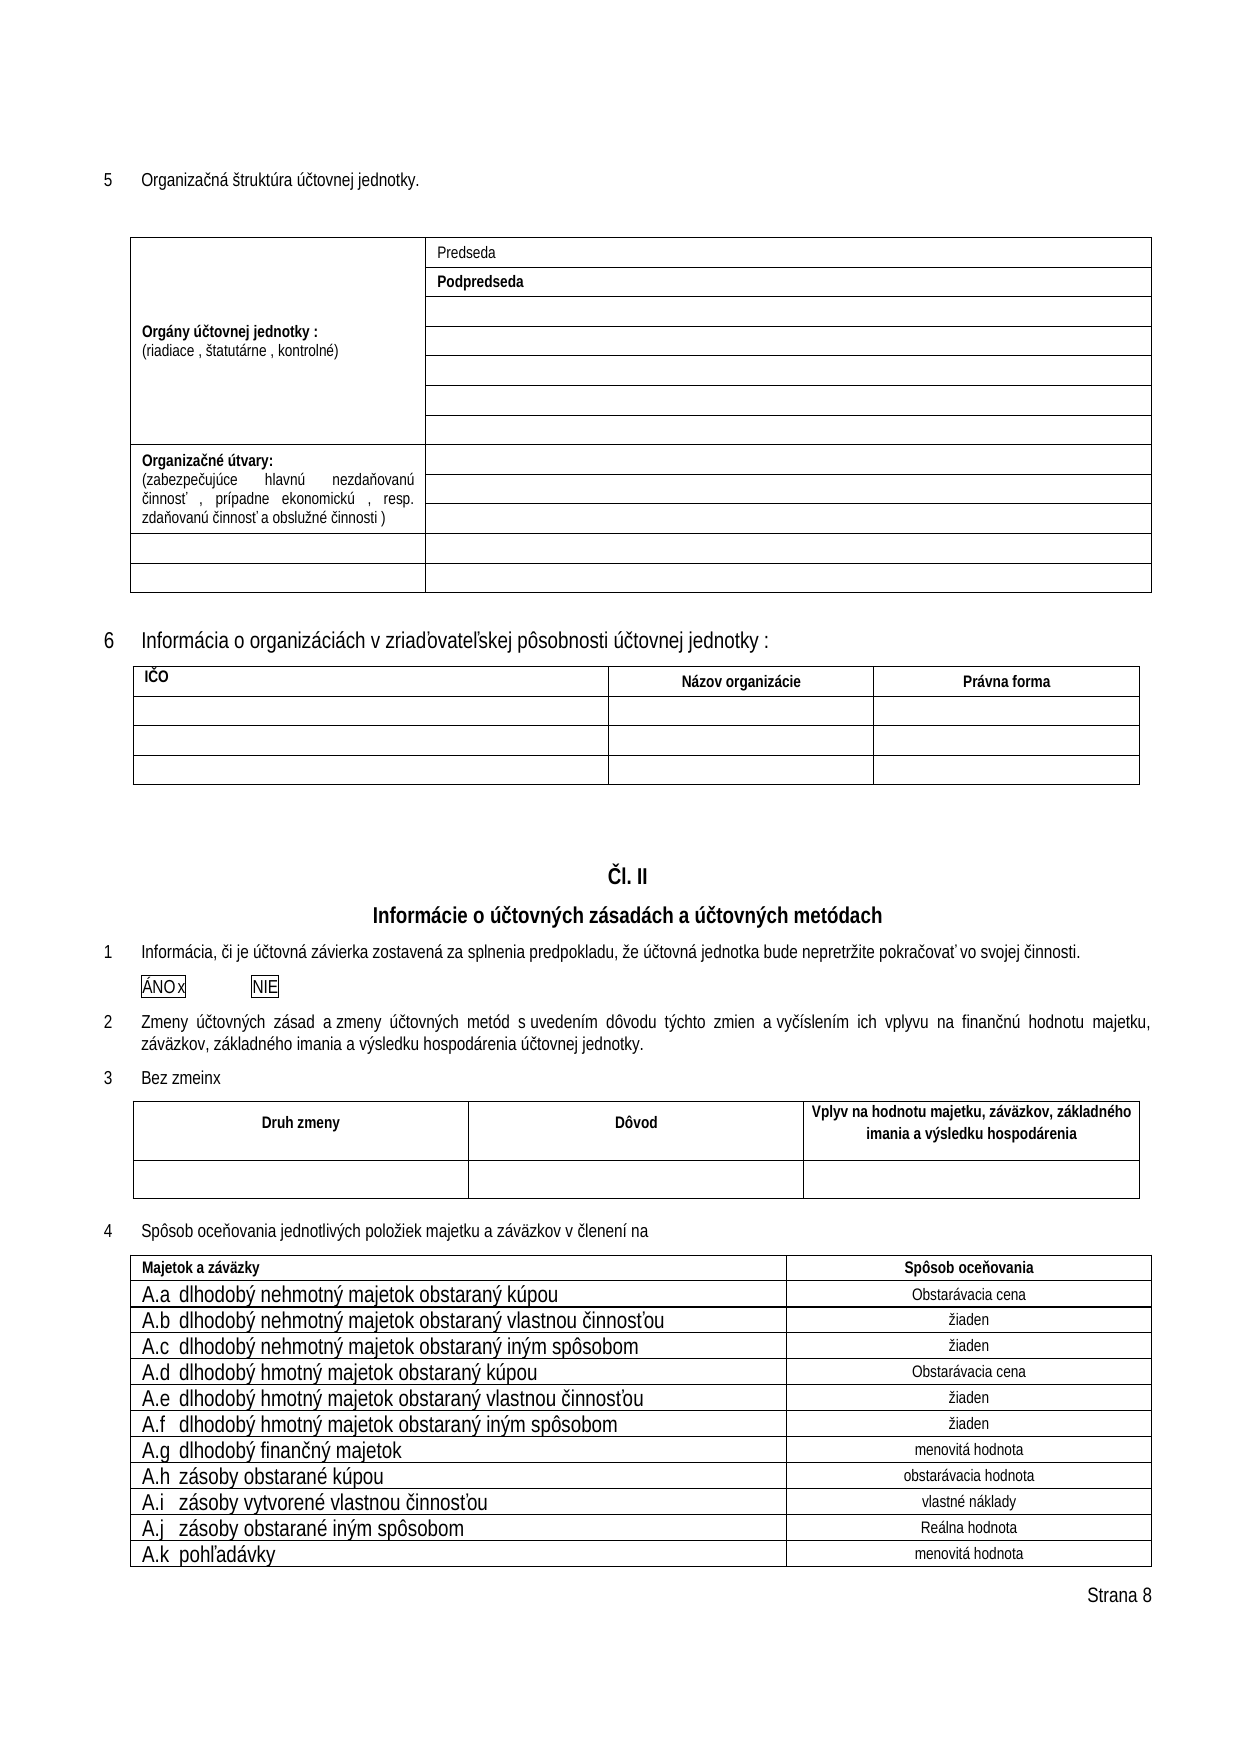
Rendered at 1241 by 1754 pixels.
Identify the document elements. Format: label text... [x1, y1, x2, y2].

table_cell dlhodobý nehmotný majetok obstaraný kúpou [131, 1281, 786, 1306]
table_cell [469, 1161, 803, 1198]
table_cell [134, 756, 608, 784]
table_cell zásoby obstarané iným spôsobom [131, 1515, 786, 1540]
table_cell dlhodobý finančný majetok [131, 1437, 786, 1462]
table_cell [134, 697, 608, 725]
table_cell vlastné náklady [787, 1489, 1151, 1514]
text NIE [252, 976, 278, 997]
list Informácia o organizáciách v zriaďovateľskej pôsobnosti účtovnej jednotky : [103, 627, 1152, 653]
table_cell pohľadávky [131, 1541, 786, 1566]
table_cell dlhodobý nehmotný majetok obstaraný vlastnou činnosťou [131, 1308, 786, 1332]
table_cell [131, 564, 425, 592]
table_cell [874, 726, 1139, 755]
table_header IČO [134, 667, 608, 696]
table_header Druh zmeny [134, 1102, 468, 1160]
list Informácia, či je účtovná závierka zostavená za splnenia predpokladu, že účtovná jednotka bude nepretržite pokračovať vo svojej činnosti. [103, 941, 1152, 962]
table_cell [426, 534, 1151, 562]
table_cell [874, 756, 1139, 784]
table_cell [426, 475, 1151, 503]
table_header Dôvod [469, 1102, 803, 1160]
table_cell [426, 445, 1151, 474]
table_cell [134, 726, 608, 755]
table_cell žiaden [787, 1385, 1151, 1410]
table_cell [426, 416, 1151, 444]
table_cell [426, 504, 1151, 533]
table_header Majetok a záväzky [131, 1256, 786, 1280]
table_cell dlhodobý hmotný majetok obstaraný vlastnou činnosťou [131, 1385, 786, 1410]
subtitle Informácie o účtovných zásadách a účtovných metódach [103, 902, 1152, 928]
table_cell [426, 327, 1151, 355]
table_cell Obstarávacia cena [787, 1281, 1151, 1306]
list Bez zmeinx [103, 1067, 1152, 1088]
table_cell [804, 1161, 1139, 1198]
table_cell [426, 356, 1151, 385]
list Spôsob oceňovania jednotlivých položiek majetku a záväzkov v členení na [103, 1220, 1152, 1242]
text ÁNO x [142, 976, 185, 997]
table_cell žiaden [787, 1333, 1151, 1358]
subtitle Čl. II [103, 863, 1152, 889]
table_cell [609, 697, 873, 725]
table_header Právna forma [874, 667, 1139, 696]
table_cell [874, 697, 1139, 725]
table_cell [426, 297, 1151, 326]
table_cell [426, 386, 1151, 414]
list Organizačná štruktúra účtovnej jednotky. [103, 169, 1152, 190]
text [279, 975, 1152, 998]
table_cell žiaden [787, 1411, 1151, 1436]
table_cell dlhodobý nehmotný majetok obstaraný iným spôsobom [131, 1333, 786, 1358]
table_header Orgány účtovnej jednotky : (riadiace , štatutárne , kontrolné) [131, 238, 425, 444]
table_cell dlhodobý hmotný majetok obstaraný iným spôsobom [131, 1411, 786, 1436]
table_header Spôsob oceňovania [787, 1256, 1151, 1280]
table_cell zásoby vytvorené vlastnou činnosťou [131, 1489, 786, 1514]
table_cell Reálna hodnota [787, 1515, 1151, 1540]
table_cell [426, 564, 1151, 592]
table_cell Podpredseda [426, 268, 1151, 296]
table_cell zásoby obstarané kúpou [131, 1463, 786, 1488]
table_cell [131, 534, 425, 562]
table_cell žiaden [787, 1308, 1151, 1332]
table_cell dlhodobý hmotný majetok obstaraný kúpou [131, 1359, 786, 1384]
table_cell Organizačné útvary: (zabezpečujúce hlavnú nezdaňovanú činnosť , prípadne ekonomickú , resp. zdaňovanú činnosť a obslužné činnosti ) [131, 445, 425, 533]
table_header Názov organizácie [609, 667, 873, 696]
table_cell Obstarávacia cena [787, 1359, 1151, 1384]
table_cell [134, 1161, 468, 1198]
table_header Predseda [426, 238, 1151, 267]
table_header Vplyv na hodnotu majetku, záväzkov, základného imania a výsledku hospodárenia [804, 1102, 1139, 1160]
table_cell menovitá hodnota [787, 1437, 1151, 1462]
table_cell [609, 756, 873, 784]
text [186, 975, 251, 998]
list Zmeny účtovných zásad a zmeny účtovných metód s uvedením dôvodu týchto zmien a vyčíslením ich vplyvu na finančnú hodnotu majetku, záväzkov, základného imania a výsledku hospodárenia účtovnej jednotky. [103, 1011, 1152, 1054]
table_cell menovitá hodnota [787, 1541, 1151, 1566]
table_cell obstarávacia hodnota [787, 1463, 1151, 1488]
table_cell [609, 726, 873, 755]
